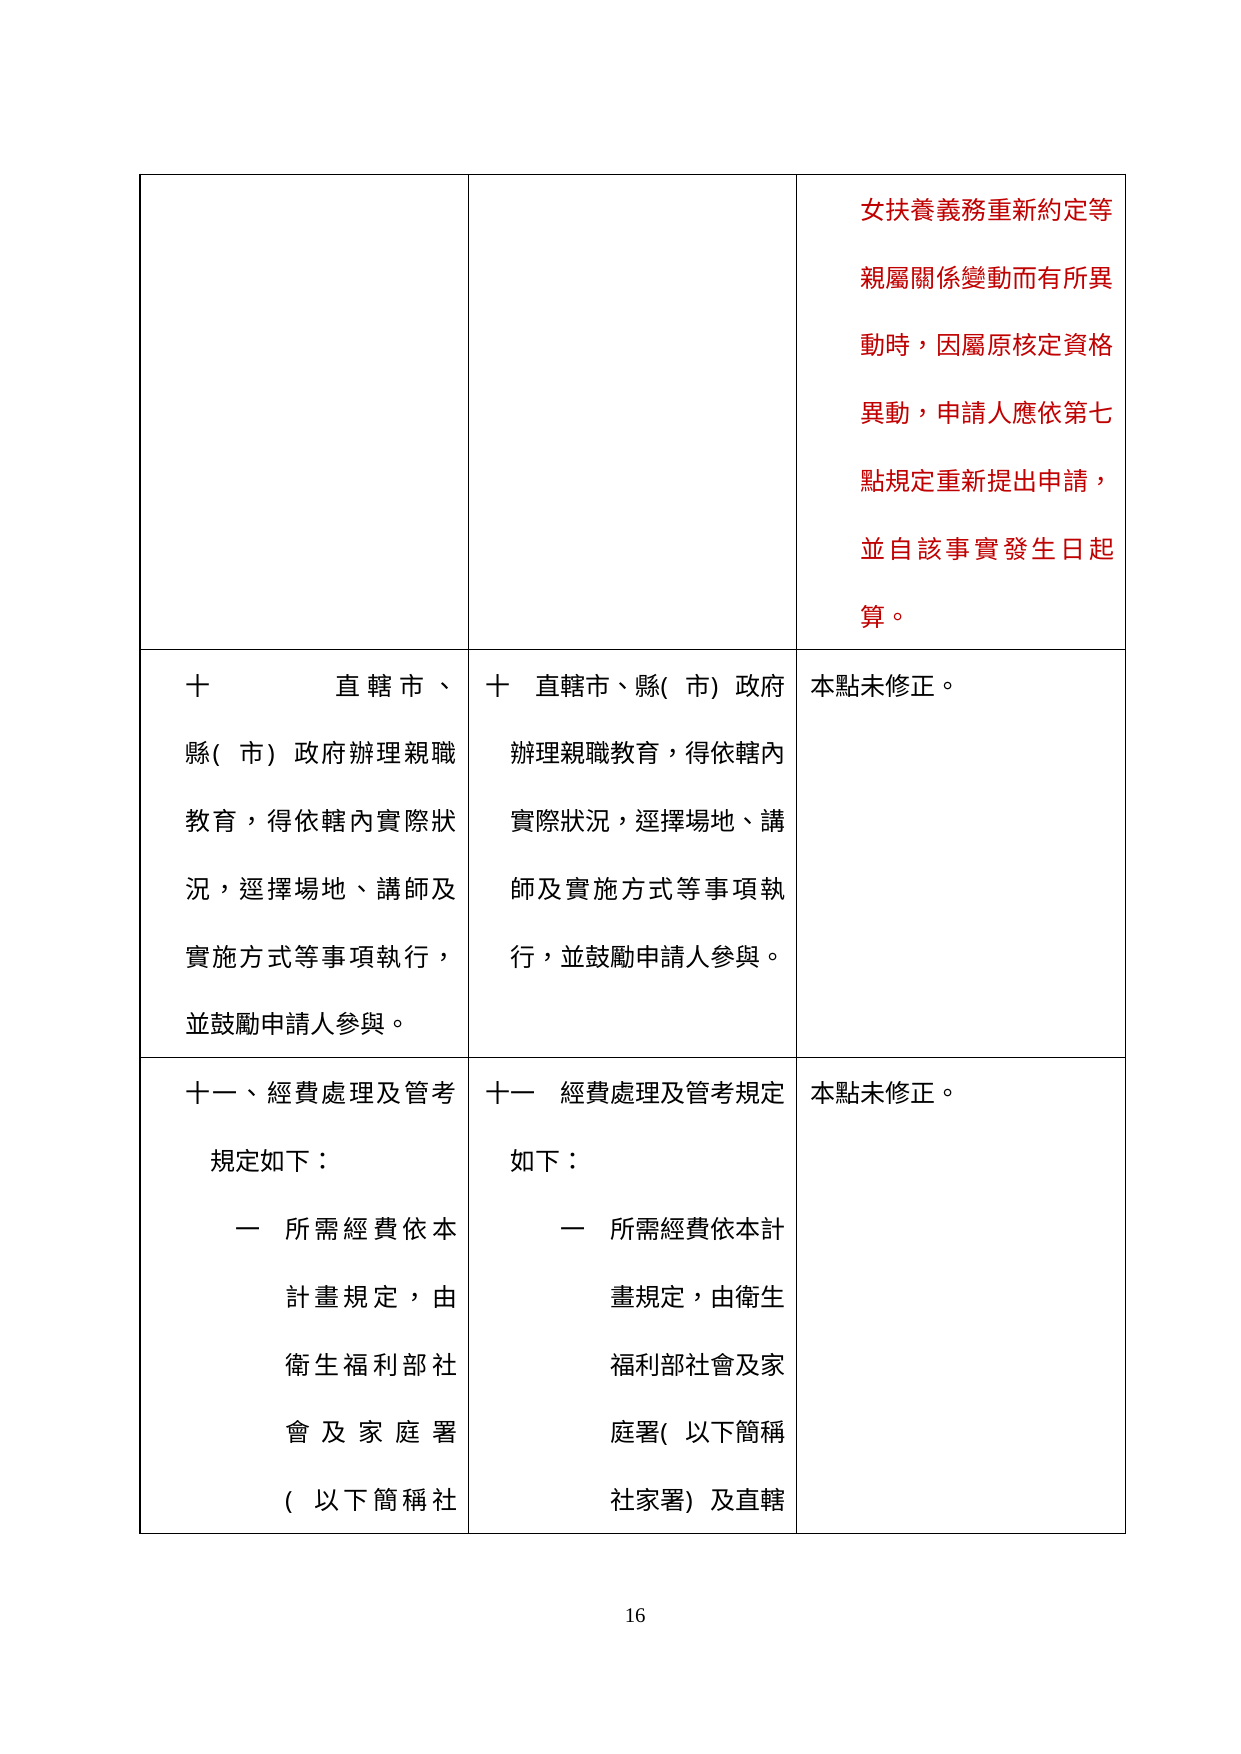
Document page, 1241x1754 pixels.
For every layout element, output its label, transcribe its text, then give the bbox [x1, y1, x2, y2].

table_cell 本點未修正。 [797, 650, 1125, 1057]
table_cell [469, 175, 796, 649]
table_cell [141, 175, 468, 649]
table_cell 女扶養義務重新約定等親屬關係變動而有所異動時，因屬原核定資格異動，申請人應依第七點規定重新提出申請，並自該事實發生日起算。 [797, 175, 1125, 649]
table_cell 十一、經費處理及管考規定如下： 所需經費依本計畫規定，由衛生福利部社會及家庭署(以下簡稱社家署)及直轄市、縣(市)政府編列預算支應。 直轄市、縣(市)政府不得就第三點發放金額額外提供同性質之給付；如有違反，社家署調降補助經費，增加地方政府自籌比率，該直轄市、縣(市)政府應自籌財源負擔本要點所需經費。 直轄市、縣(市)政府應依社家署所核定之補助經費金額掣據辦理撥款。直轄市、縣(市)政府應於辦理完竣後一個月內填具執行概況考核表、核定函及核定表影本，連同賸餘款繳回社家署辦理結案，並應依規定審核並保管支出憑證，以利審計機關及本部社家署查核。其餘事項另依衛生福利部社會及家庭署推展社會福利補助作業要點規定辦理。 直轄市、縣(市)政府及鄉（鎮、市、區）公所應如實如期登錄、更新、彙送相關統計資料，並配合相關研考作業提報所需資料。 直轄市、縣(市)政府及鄉（鎮、市、區）公所得視相關工作人員辦理本要點事項之執行績效，予以適度獎懲。 [141, 1058, 468, 1533]
table_cell 本點未修正。 [797, 1058, 1125, 1533]
table_cell 直轄市、縣(市)政府辦理親職教育，得依轄內實際狀況，逕擇場地、講師及實施方式等事項執行，並鼓勵申請人參與。 [469, 650, 796, 1057]
table_cell 經費處理及管考規定如下： 所需經費依本計畫規定，由衛生福利部社會及家庭署(以下簡稱社家署)及直轄市、縣(市)政府編列預算支應。 直轄市、縣(市)政府不得就第三點發放金額額外提供同性質之給付；如有違反，社家署調降補助經費，增加地方政府自籌比率，該直轄市、縣(市)政府應自籌財源負擔本要點所需經費。 直轄市、縣(市)政府應依社家署所核定之補助經費金額掣據辦理撥款。直轄市、縣(市)政府應於辦理完竣後一個月內填具執行概況考核表、核定函及核定表影本，連同賸餘款繳回社家署辦理結案，並應依規定審核並保管支出憑證，以利審計機關及本部社家署查核。其餘事項另依衛生福利部社會及家庭署推展社會福利補助作業要點規定辦理。 直轄市、縣(市)政府及鄉（鎮、市、區）公所應如實如期登錄、更新、彙送相關統計資料，並配合相關研考作業提報所需資料。 直轄市、縣(市)政府及鄉（鎮、市、區）公所得視相關工作人員辦理本要點事項之執行績效，予以適度獎懲。 [469, 1058, 796, 1533]
table_cell 直轄市、縣(市)政府辦理親職教育，得依轄內實際狀況，逕擇場地、講師及實施方式等事項執行，並鼓勵申請人參與。 [141, 650, 468, 1057]
